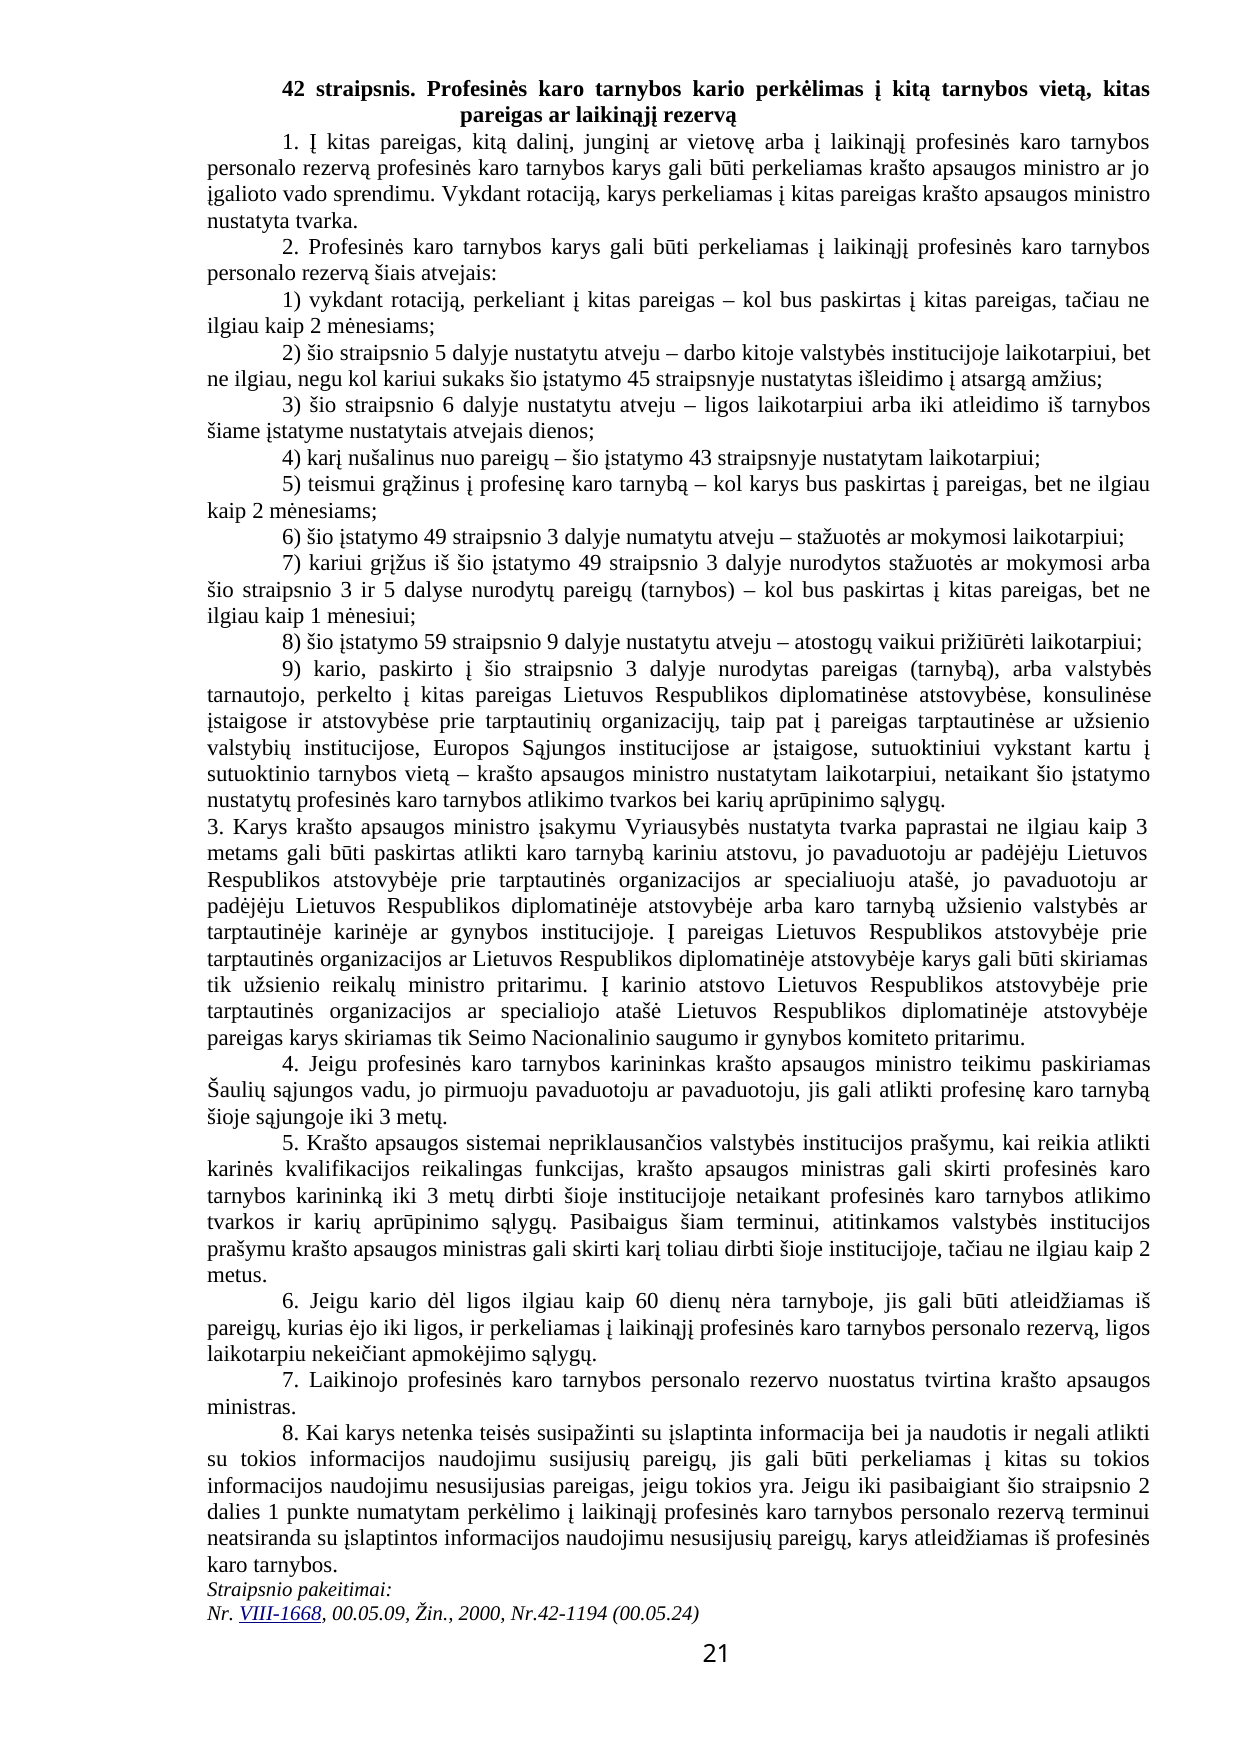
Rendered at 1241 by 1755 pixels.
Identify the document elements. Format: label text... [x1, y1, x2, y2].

text 1) vykdant rotaciją, perkeliant į kitas pareigas – kol bus paskirtas į kitas pareigas, tačiau ne ilgiau kaip 2 mėnesiams; [207, 286, 1152, 338]
text 4. Jeigu profesinės karo tarnybos karininkas krašto apsaugos ministro teikimu paskiriamas Šaulių sąjungos vadu, jo pirmuoju pavaduotoju ar pavaduotoju, jis gali atlikti profesinę karo tarnybą šioje sąjungoje iki 3 metų. [207, 1050, 1152, 1129]
text 7. Laikinojo profesinės karo tarnybos personalo rezervo nuostatus tvirtina krašto apsaugos ministras. [207, 1366, 1152, 1419]
text 3. Karys krašto apsaugos ministro įsakymu Vyriausybės nustatyta tvarka paprastai ne ilgiau kaip 3 metams gali būti paskirtas atlikti karo tarnybą kariniu atstovu, jo pavaduotoju ar padėjėju Lietuvos Respublikos atstovybėje prie tarptautinės organizacijos ar specialiuoju atašė, jo pavaduotoju ar padėjėju Lietuvos Respublikos diplomatinėje atstovybėje arba karo tarnybą užsienio valstybės ar tarptautinėje karinėje ar gynybos institucijoje. Į pareigas Lietuvos Respublikos atstovybėje prie tarptautinės organizacijos ar Lietuvos Respublikos diplomatinėje atstovybėje karys gali būti skiriamas tik užsienio reikalų ministro pritarimu. Į karinio atstovo Lietuvos Respublikos atstovybėje prie tarptautinės organizacijos ar specialiojo atašė Lietuvos Respublikos diplomatinėje atstovybėje pareigas karys skiriamas tik Seimo Nacionalinio saugumo ir gynybos komiteto pritarimu. [207, 813, 1149, 1050]
text 6) šio įstatymo 49 straipsnio 3 dalyje numatytu atveju – stažuotės ar mokymosi laikotarpiui; [207, 523, 1152, 549]
text 7) kariui grįžus iš šio įstatymo 49 straipsnio 3 dalyje nurodytos stažuotės ar mokymosi arba šio straipsnio 3 ir 5 dalyse nurodytų pareigų (tarnybos) – kol bus paskirtas į kitas pareigas, bet ne ilgiau kaip 1 mėnesiui; [207, 549, 1152, 628]
text 2. Profesinės karo tarnybos karys gali būti perkeliamas į laikinąjį profesinės karo tarnybos personalo rezervą šiais atvejais: [207, 233, 1152, 286]
text 8. Kai karys netenka teisės susipažinti su įslaptinta informacija bei ja naudotis ir negali atlikti su tokios informacijos naudojimu susijusių pareigų, jis gali būti perkeliamas į kitas su tokios informacijos naudojimu nesusijusias pareigas, jeigu tokios yra. Jeigu iki pasibaigiant šio straipsnio 2 dalies 1 punkte numatytam perkėlimo į laikinąjį profesinės karo tarnybos personalo rezervą terminui neatsiranda su įslaptintos informacijos naudojimu nesusijusių pareigų, karys atleidžiamas iš profesinės karo tarnybos. [207, 1419, 1152, 1577]
text 6. Jeigu kario dėl ligos ilgiau kaip 60 dienų nėra tarnyboje, jis gali būti atleidžiamas iš pareigų, kurias ėjo iki ligos, ir perkeliamas į laikinąjį profesinės karo tarnybos personalo rezervą, ligos laikotarpiu nekeičiant apmokėjimo sąlygų. [207, 1287, 1152, 1366]
text 9) kario, paskirto į šio straipsnio 3 dalyje nurodytas pareigas (tarnybą), arba valstybės tarnautojo, perkelto į kitas pareigas Lietuvos Respublikos diplomatinėse atstovybėse, konsulinėse įstaigose ir atstovybėse prie tarptautinių organizacijų, taip pat į pareigas tarptautinėse ar užsienio valstybių institucijose, Europos Sąjungos institucijose ar įstaigose, sutuoktiniui vykstant kartu į sutuoktinio tarnybos vietą – krašto apsaugos ministro nustatytam laikotarpiui, netaikant šio įstatymo nustatytų profesinės karo tarnybos atlikimo tvarkos bei karių aprūpinimo sąlygų. [207, 655, 1152, 813]
text 4) karį nušalinus nuo pareigų – šio įstatymo 43 straipsnyje nustatytam laikotarpiui; [207, 444, 1152, 470]
text 42 straipsnis. Profesinės karo tarnybos kario perkėlimas į kitą tarnybos vietą, kitas pareigas ar laikinąjį rezervą [282, 75, 1152, 128]
text Straipsnio pakeitimai: [207, 1577, 1152, 1601]
text Nr. VIII-1668, 00.05.09, Žin., 2000, Nr.42-1194 (00.05.24) [207, 1601, 1152, 1625]
text 5. Krašto apsaugos sistemai nepriklausančios valstybės institucijos prašymu, kai reikia atlikti karinės kvalifikacijos reikalingas funkcijas, krašto apsaugos ministras gali skirti profesinės karo tarnybos karininką iki 3 metų dirbti šioje institucijoje netaikant profesinės karo tarnybos atlikimo tvarkos ir karių aprūpinimo sąlygų. Pasibaigus šiam terminui, atitinkamos valstybės institucijos prašymu krašto apsaugos ministras gali skirti karį toliau dirbti šioje institucijoje, tačiau ne ilgiau kaip 2 metus. [207, 1129, 1152, 1287]
text 8) šio įstatymo 59 straipsnio 9 dalyje nustatytu atveju – atostogų vaikui prižiūrėti laikotarpiui; [207, 628, 1152, 655]
text 5) teismui grąžinus į profesinę karo tarnybą – kol karys bus paskirtas į pareigas, bet ne ilgiau kaip 2 mėnesiams; [207, 470, 1152, 523]
text 2) šio straipsnio 5 dalyje nustatytu atveju – darbo kitoje valstybės institucijoje laikotarpiui, bet ne ilgiau, negu kol kariui sukaks šio įstatymo 45 straipsnyje nustatytas išleidimo į atsargą amžius; [207, 338, 1152, 391]
text 3) šio straipsnio 6 dalyje nustatytu atveju – ligos laikotarpiui arba iki atleidimo iš tarnybos šiame įstatyme nustatytais atvejais dienos; [207, 391, 1152, 444]
text 1. Į kitas pareigas, kitą dalinį, junginį ar vietovę arba į laikinąjį profesinės karo tarnybos personalo rezervą profesinės karo tarnybos karys gali būti perkeliamas krašto apsaugos ministro ar jo įgalioto vado sprendimu. Vykdant rotaciją, karys perkeliamas į kitas pareigas krašto apsaugos ministro nustatyta tvarka. [207, 128, 1152, 233]
